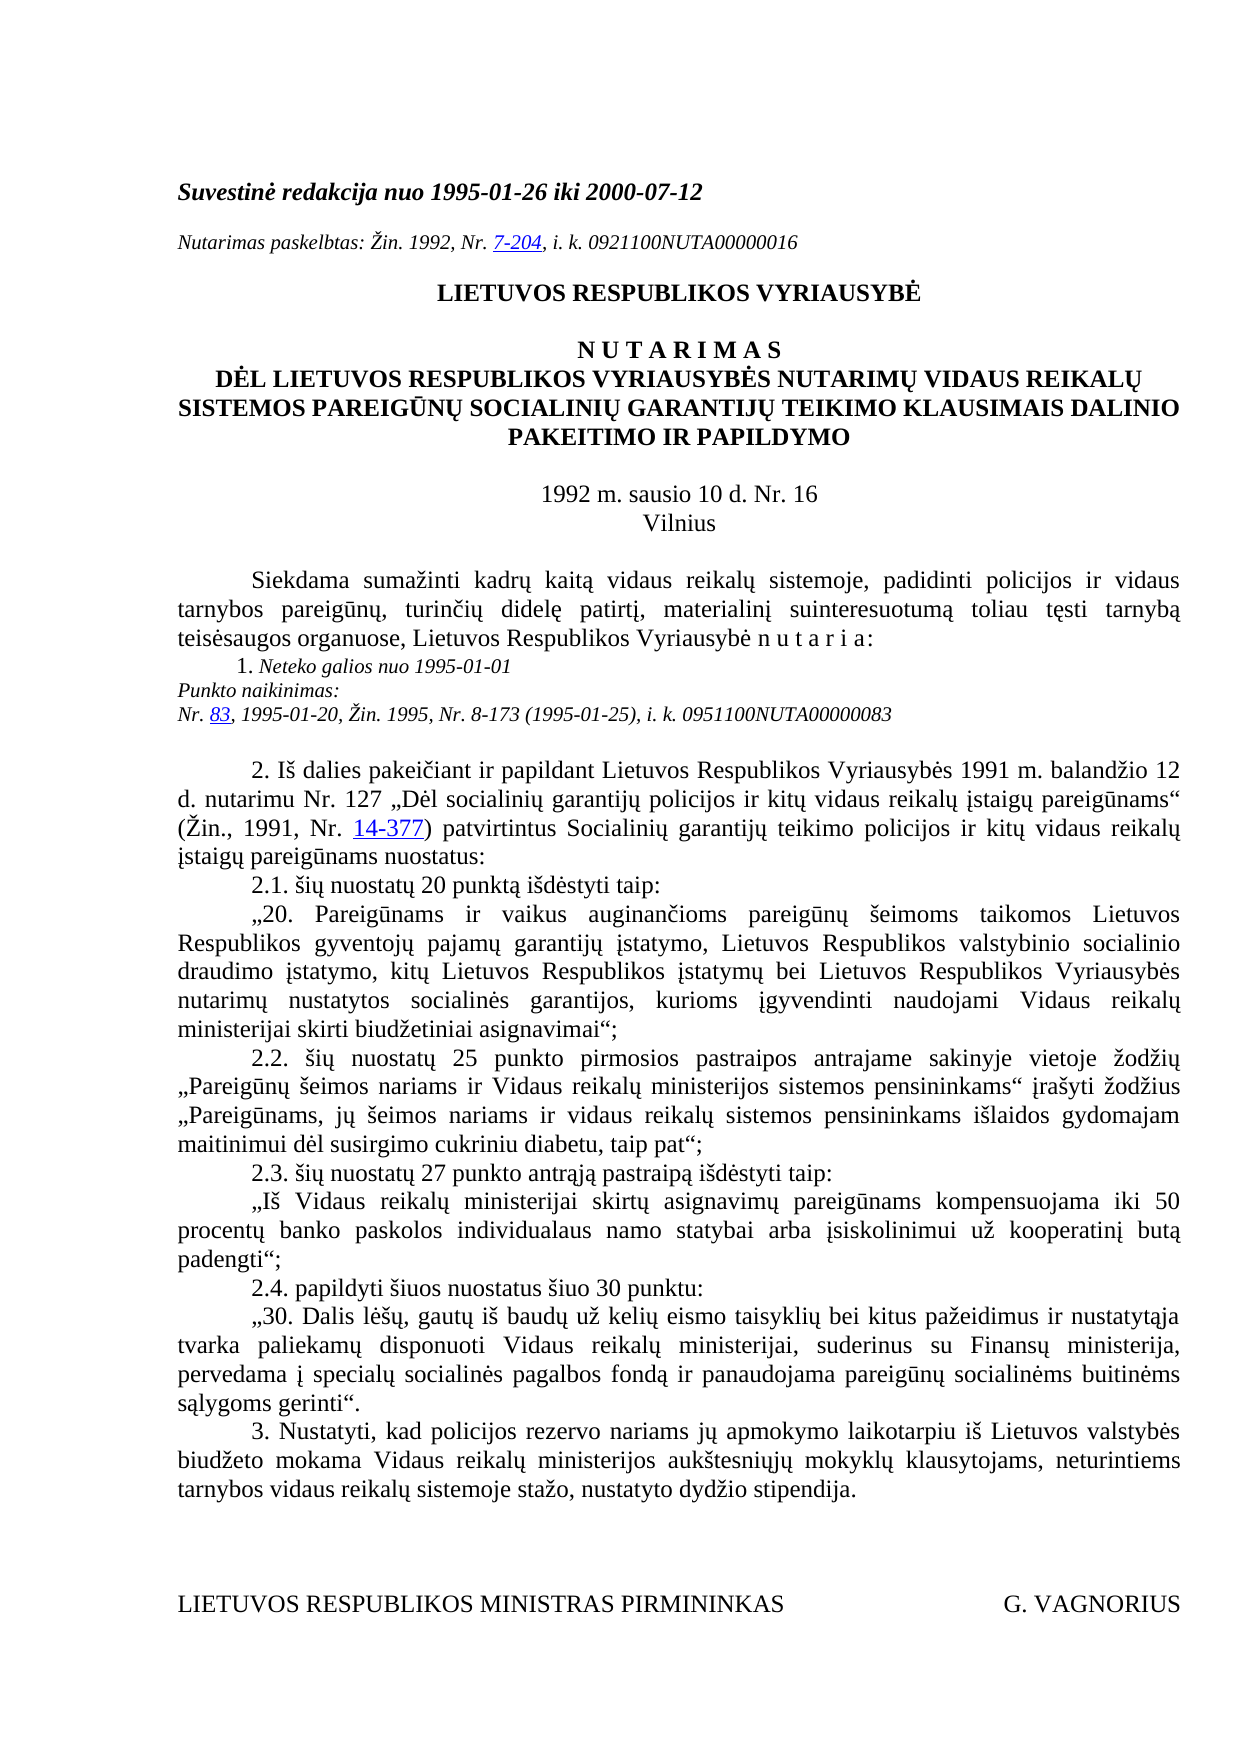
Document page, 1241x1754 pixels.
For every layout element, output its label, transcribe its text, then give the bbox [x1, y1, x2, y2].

text 2. Iš dalies pakeičiant ir papildant Lietuvos Respublikos Vyriausybės 1991 m. balandžio 12 d. nutarimu Nr. 127 „Dėl socialinių garantijų policijos ir kitų vidaus reikalų įstaigų pareigūnams“ (Žin., 1991, Nr. 14-377) patvirtintus Socialinių garantijų teikimo policijos ir kitų vidaus reikalų įstaigų pareigūnams nuostatus: [177, 755, 1181, 870]
text DĖL LIETUVOS RESPUBLIKOS VYRIAUSYBĖS NUTARIMŲ VIDAUS REIKALŲ SISTEMOS PAREIGŪNŲ SOCIALINIŲ GARANTIJŲ TEIKIMO KLAUSIMAIS DALINIO PAKEITIMO IR PAPILDYMO [177, 364, 1181, 451]
text Nr. 83, 1995-01-20, Žin. 1995, Nr. 8-173 (1995-01-25), i. k. 0951100NUTA00000083 [177, 702, 1181, 726]
text 2.3. šių nuostatų 27 punkto antrąją pastraipą išdėstyti taip: [177, 1158, 1181, 1186]
text Siekdama sumažinti kadrų kaitą vidaus reikalų sistemoje, padidinti policijos ir vidaus tarnybos pareigūnų, turinčių didelę patirtį, materialinį suinteresuotumą toliau tęsti tarnybą teisėsaugos organuose, Lietuvos Respublikos Vyriausybė nutaria: [177, 566, 1181, 652]
text 2.4. papildyti šiuos nuostatus šiuo 30 punktu: [177, 1273, 1181, 1301]
text 2.2. šių nuostatų 25 punkto pirmosios pastraipos antrajame sakinyje vietoje žodžių „Pareigūnų šeimos nariams ir Vidaus reikalų ministerijos sistemos pensininkams“ įrašyti žodžius „Pareigūnams, jų šeimos nariams ir vidaus reikalų sistemos pensininkams išlaidos gydomajam maitinimui dėl susirgimo cukriniu diabetu, taip pat“; [177, 1043, 1181, 1158]
text „Iš Vidaus reikalų ministerijai skirtų asignavimų pareigūnams kompensuojama iki 50 procentų banko paskolos individualaus namo statybai arba įsiskolinimui už kooperatinį butą padengti“; [177, 1186, 1181, 1273]
text 1992 m. sausio 10 d. Nr. 16 [177, 479, 1181, 508]
text „20. Pareigūnams ir vaikus auginančioms pareigūnų šeimoms taikomos Lietuvos Respublikos gyventojų pajamų garantijų įstatymo, Lietuvos Respublikos valstybinio socialinio draudimo įstatymo, kitų Lietuvos Respublikos įstatymų bei Lietuvos Respublikos Vyriausybės nutarimų nustatytos socialinės garantijos, kurioms įgyvendinti naudojami Vidaus reikalų ministerijai skirti biudžetiniai asignavimai“; [177, 899, 1181, 1043]
text 1. Neteko galios nuo 1995-01-01 [177, 652, 1181, 678]
text LIETUVOS RESPUBLIKOS VYRIAUSYBĖ [177, 278, 1181, 307]
text 3. Nustatyti, kad policijos rezervo nariams jų apmokymo laikotarpiu iš Lietuvos valstybės biudžeto mokama Vidaus reikalų ministerijos aukštesniųjų mokyklų klausytojams, neturintiems tarnybos vidaus reikalų sistemoje stažo, nustatyto dydžio stipendija. [177, 1416, 1181, 1503]
text „30. Dalis lėšų, gautų iš baudų už kelių eismo taisyklių bei kitus pažeidimus ir nustatytąja tvarka paliekamų disponuoti Vidaus reikalų ministerijai, suderinus su Finansų ministerija, pervedama į specialų socialinės pagalbos fondą ir panaudojama pareigūnų socialinėms buitinėms sąlygoms gerinti“. [177, 1301, 1181, 1416]
text Punkto naikinimas: [177, 678, 1181, 702]
text Suvestinė redakcija nuo 1995-01-26 iki 2000-07-12 [177, 177, 1181, 206]
text N U T A R I M A S [177, 336, 1181, 364]
text LIETUVOS RESPUBLIKOS MINISTRAS PIRMININKAS G. VAGNORIUS [177, 1589, 1181, 1618]
text Nutarimas paskelbtas: Žin. 1992, Nr. 7-204, i. k. 0921100NUTA00000016 [177, 230, 1181, 254]
text Vilnius [177, 508, 1181, 537]
text 2.1. šių nuostatų 20 punktą išdėstyti taip: [177, 870, 1181, 899]
